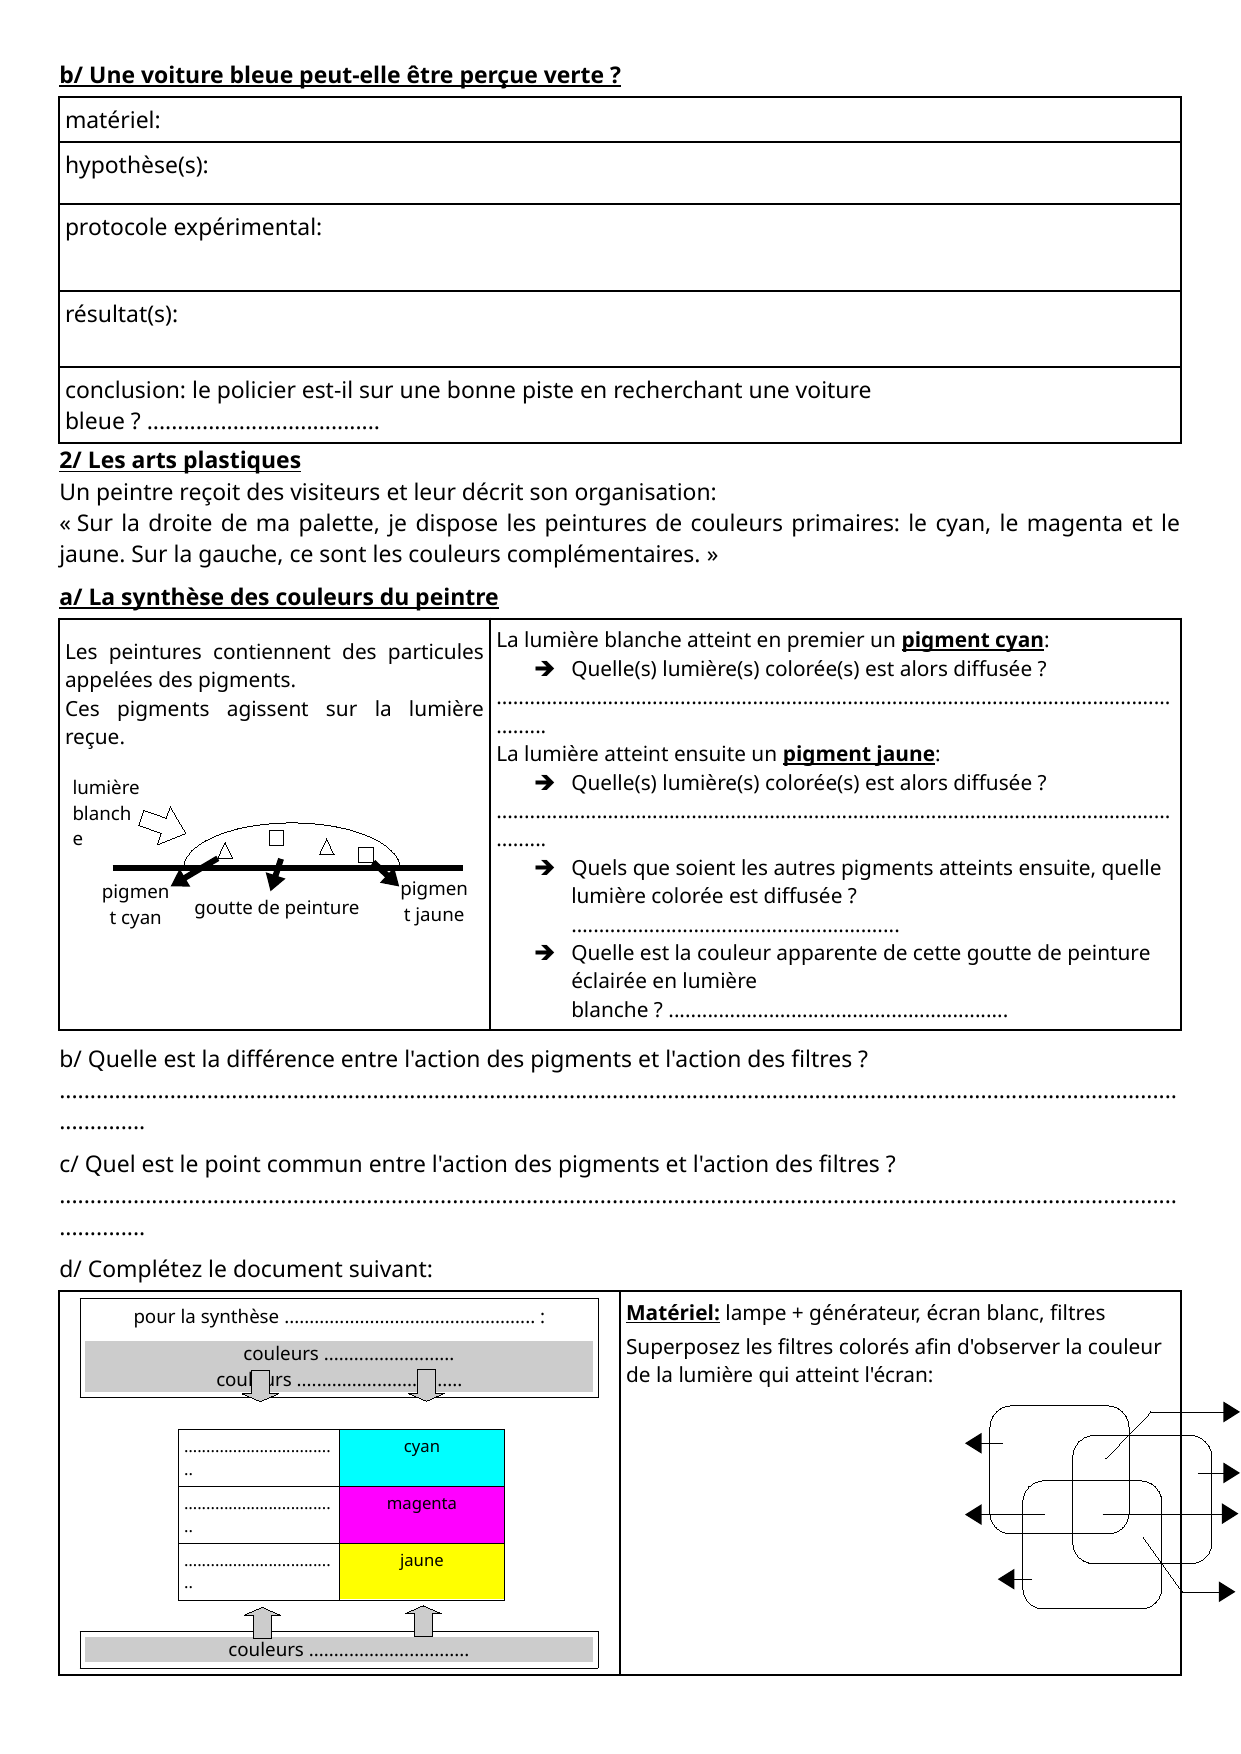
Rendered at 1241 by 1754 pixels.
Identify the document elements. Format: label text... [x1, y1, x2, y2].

table_cell jaune [340, 1544, 504, 1599]
text b/ Quelle est la différence entre l'action des pigments et l'action des filtres ? [59, 1043, 1181, 1074]
table_header La lumière blanche atteint en premier un pigment cyan: Quelle(s) lumière(s) colorée(s) est alors diffusée ? .................................................................................................................................. La lumière atteint ensuite un pigment jaune: Quelle(s) lumière(s) colorée(s) est alors diffusée ? .................................................................................................................................. Quels que soient les autres pigments atteints ensuite, quelle lumière colorée est diffusée ? …........................................................ Quelle est la couleur apparente de cette goutte de peinture éclairée en lumière blanche ? ............................................................. [491, 620, 1180, 1029]
table_header cyan [340, 1430, 504, 1486]
table_cell magenta [340, 1487, 504, 1543]
text 2/ Les arts plastiques [59, 444, 1181, 476]
table_cell …................................ [179, 1487, 339, 1543]
table_cell conclusion: le policier est-il sur une bonne piste en recherchant une voiture bleue ? ...................................... [60, 368, 1180, 442]
text d/ Complétez le document suivant: [59, 1253, 1181, 1284]
text b/ Une voiture bleue peut-elle être perçue verte ? [59, 59, 1181, 90]
text .................................................................................................................................................................................................... [59, 1074, 1181, 1137]
table_header [60, 1292, 619, 1674]
table_header Les peintures contiennent des particules appelées des pigments. Ces pigments agissent sur la lumière reçue. [60, 620, 489, 1029]
table_header matériel: [60, 98, 1180, 141]
table_header …................................ [179, 1430, 339, 1486]
table_cell résultat(s): [60, 292, 1180, 366]
text Un peintre reçoit des visiteurs et leur décrit son organisation: [59, 476, 1181, 507]
table_header couleurs ................................ [81, 1632, 598, 1668]
table_cell …................................ [179, 1544, 339, 1599]
table_cell protocole expérimental: [60, 205, 1180, 290]
text c/ Quel est le point commun entre l'action des pigments et l'action des filtres ? [59, 1148, 1181, 1179]
table_cell hypothèse(s): [60, 143, 1180, 203]
table_header Matériel: lampe + générateur, écran blanc, filtres Superposez les filtres colorés afin d'observer la couleur de la lumière qui atteint l'écran: [621, 1292, 1180, 1674]
text a/ La synthèse des couleurs du peintre [59, 581, 1181, 612]
text .................................................................................................................................................................................................... [59, 1179, 1181, 1242]
text « Sur la droite de ma palette, je dispose les peintures de couleurs primaires: le cyan, le magenta et le jaune. Sur la gauche, ce sont les couleurs complémentaires. » [59, 507, 1181, 569]
table_header pour la synthèse .................................................. : couleurs .......................... couleurs ................................. [81, 1299, 598, 1397]
